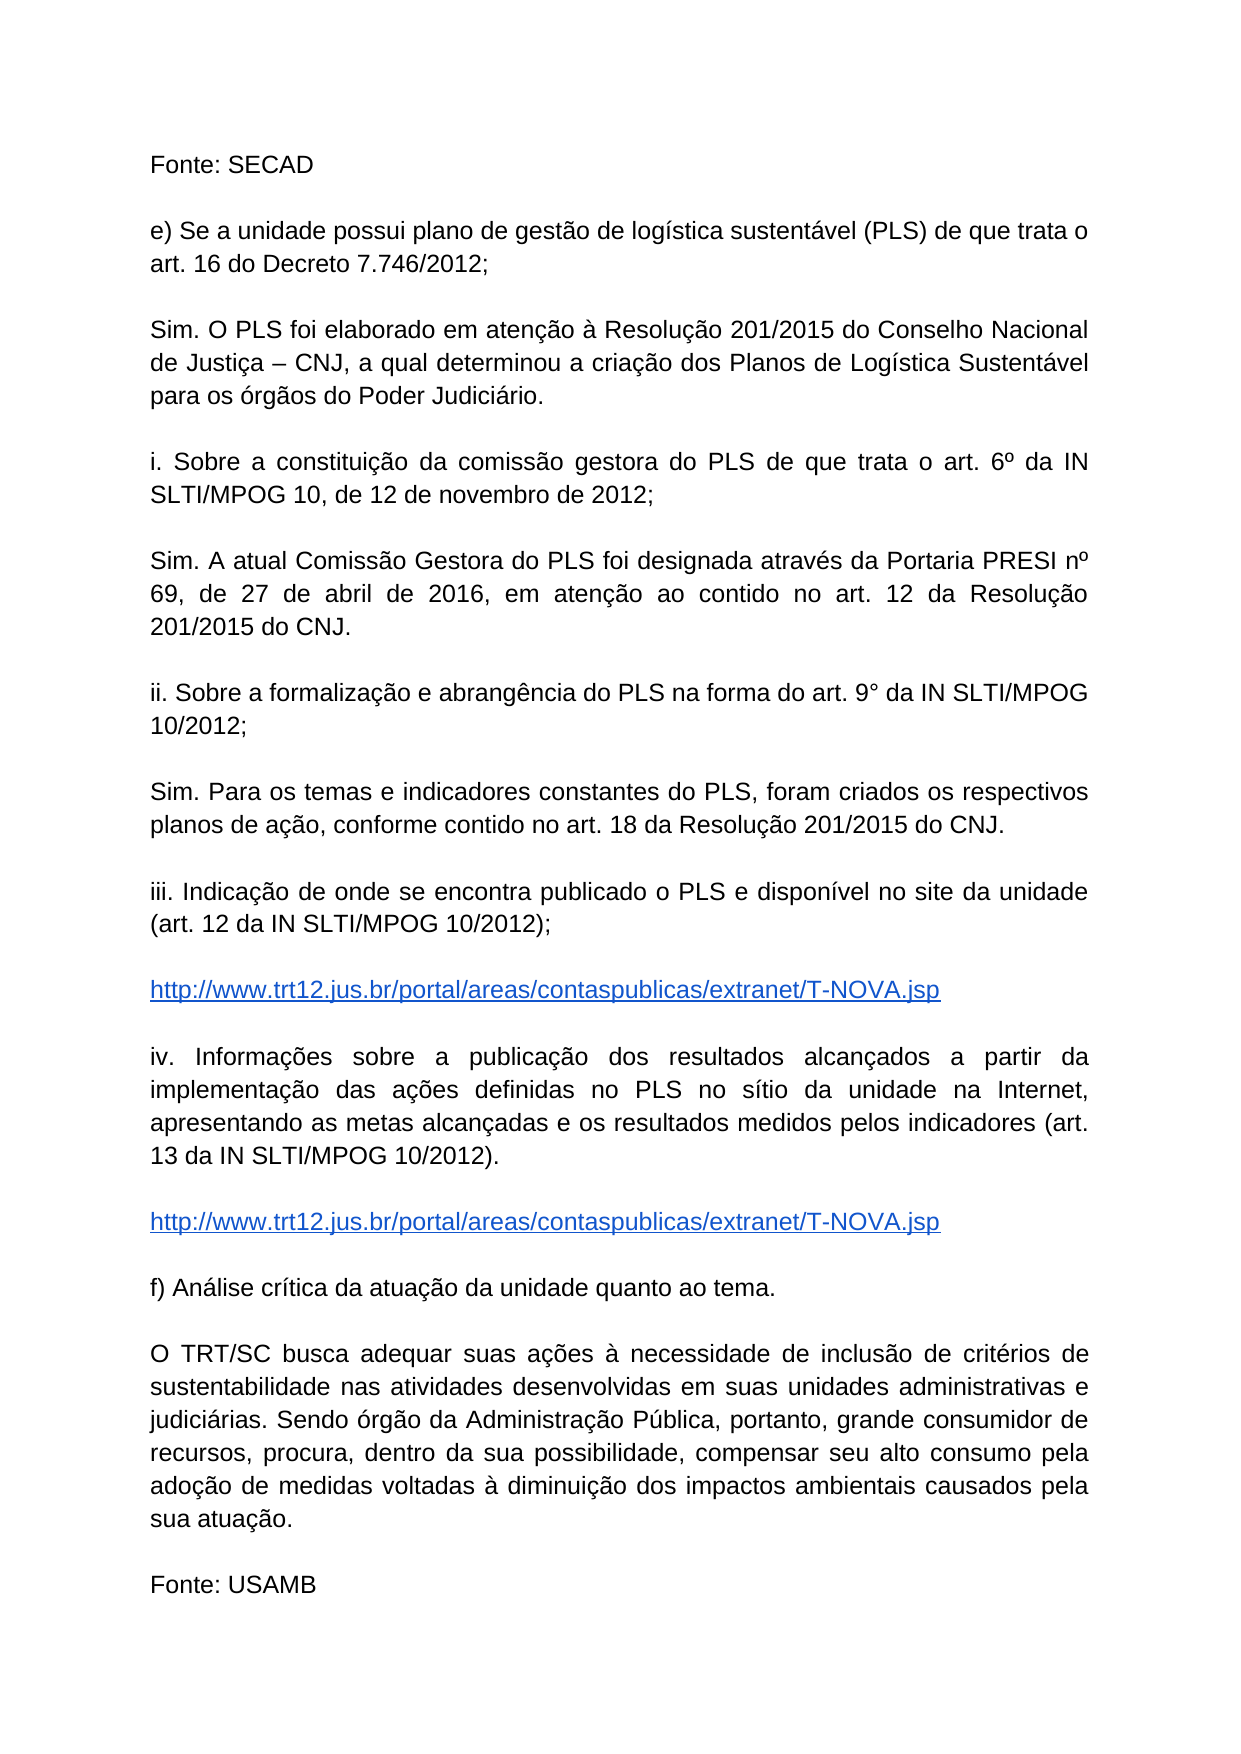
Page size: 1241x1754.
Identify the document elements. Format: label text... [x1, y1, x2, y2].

text iv. Informações sobre a publicação dos resultados alcançados a partir da implementação das ações definidas no PLS no sítio da unidade na Internet, apresentando as metas alcançadas e os resultados medidos pelos indicadores (art. 13 da IN SLTI/MPOG 10/2012). [150, 1042, 1091, 1169]
text e) Se a unidade possui plano de gestão de logística sustentável (PLS) de que trata o art. 16 do Decreto 7.746/2012; [150, 216, 1091, 278]
text Fonte: SECAD [150, 150, 1091, 179]
text i. Sobre a constituição da comissão gestora do PLS de que trata o art. 6º da IN SLTI/MPOG 10, de 12 de novembro de 2012; [150, 447, 1091, 509]
text Sim. A atual Comissão Gestora do PLS foi designada através da Portaria PRESI nº 69, de 27 de abril de 2016, em atenção ao contido no art. 12 da Resolução 201/2015 do CNJ. [150, 546, 1091, 641]
text ii. Sobre a formalização e abrangência do PLS na forma do art. 9° da IN SLTI/MPOG 10/2012; [150, 678, 1091, 740]
text http://www.trt12.jus.br/portal/areas/contaspublicas/extranet/T-NOVA.jsp [150, 976, 1091, 1004]
text Sim. O PLS foi elaborado em atenção à Resolução 201/2015 do Conselho Nacional de Justiça – CNJ, a qual determinou a criação dos Planos de Logística Sustentável para os órgãos do Poder Judiciário. [150, 315, 1091, 410]
text http://www.trt12.jus.br/portal/areas/contaspublicas/extranet/T-NOVA.jsp [150, 1207, 1091, 1235]
text O TRT/SC busca adequar suas ações à necessidade de inclusão de critérios de sustentabilidade nas atividades desenvolvidas em suas unidades administrativas e judiciárias. Sendo órgão da Administração Pública, portanto, grande consumidor de recursos, procura, dentro da sua possibilidade, compensar seu alto consumo pela adoção de medidas voltadas à diminuição dos impactos ambientais causados pela sua atuação. [150, 1339, 1091, 1533]
text Sim. Para os temas e indicadores constantes do PLS, foram criados os respectivos planos de ação, conforme contido no art. 18 da Resolução 201/2015 do CNJ. [150, 777, 1091, 839]
text Fonte: USAMB [150, 1570, 1091, 1599]
text f) Análise crítica da atuação da unidade quanto ao tema. [150, 1273, 1091, 1301]
text iii. Indicação de onde se encontra publicado o PLS e disponível no site da unidade (art. 12 da IN SLTI/MPOG 10/2012); [150, 876, 1091, 938]
